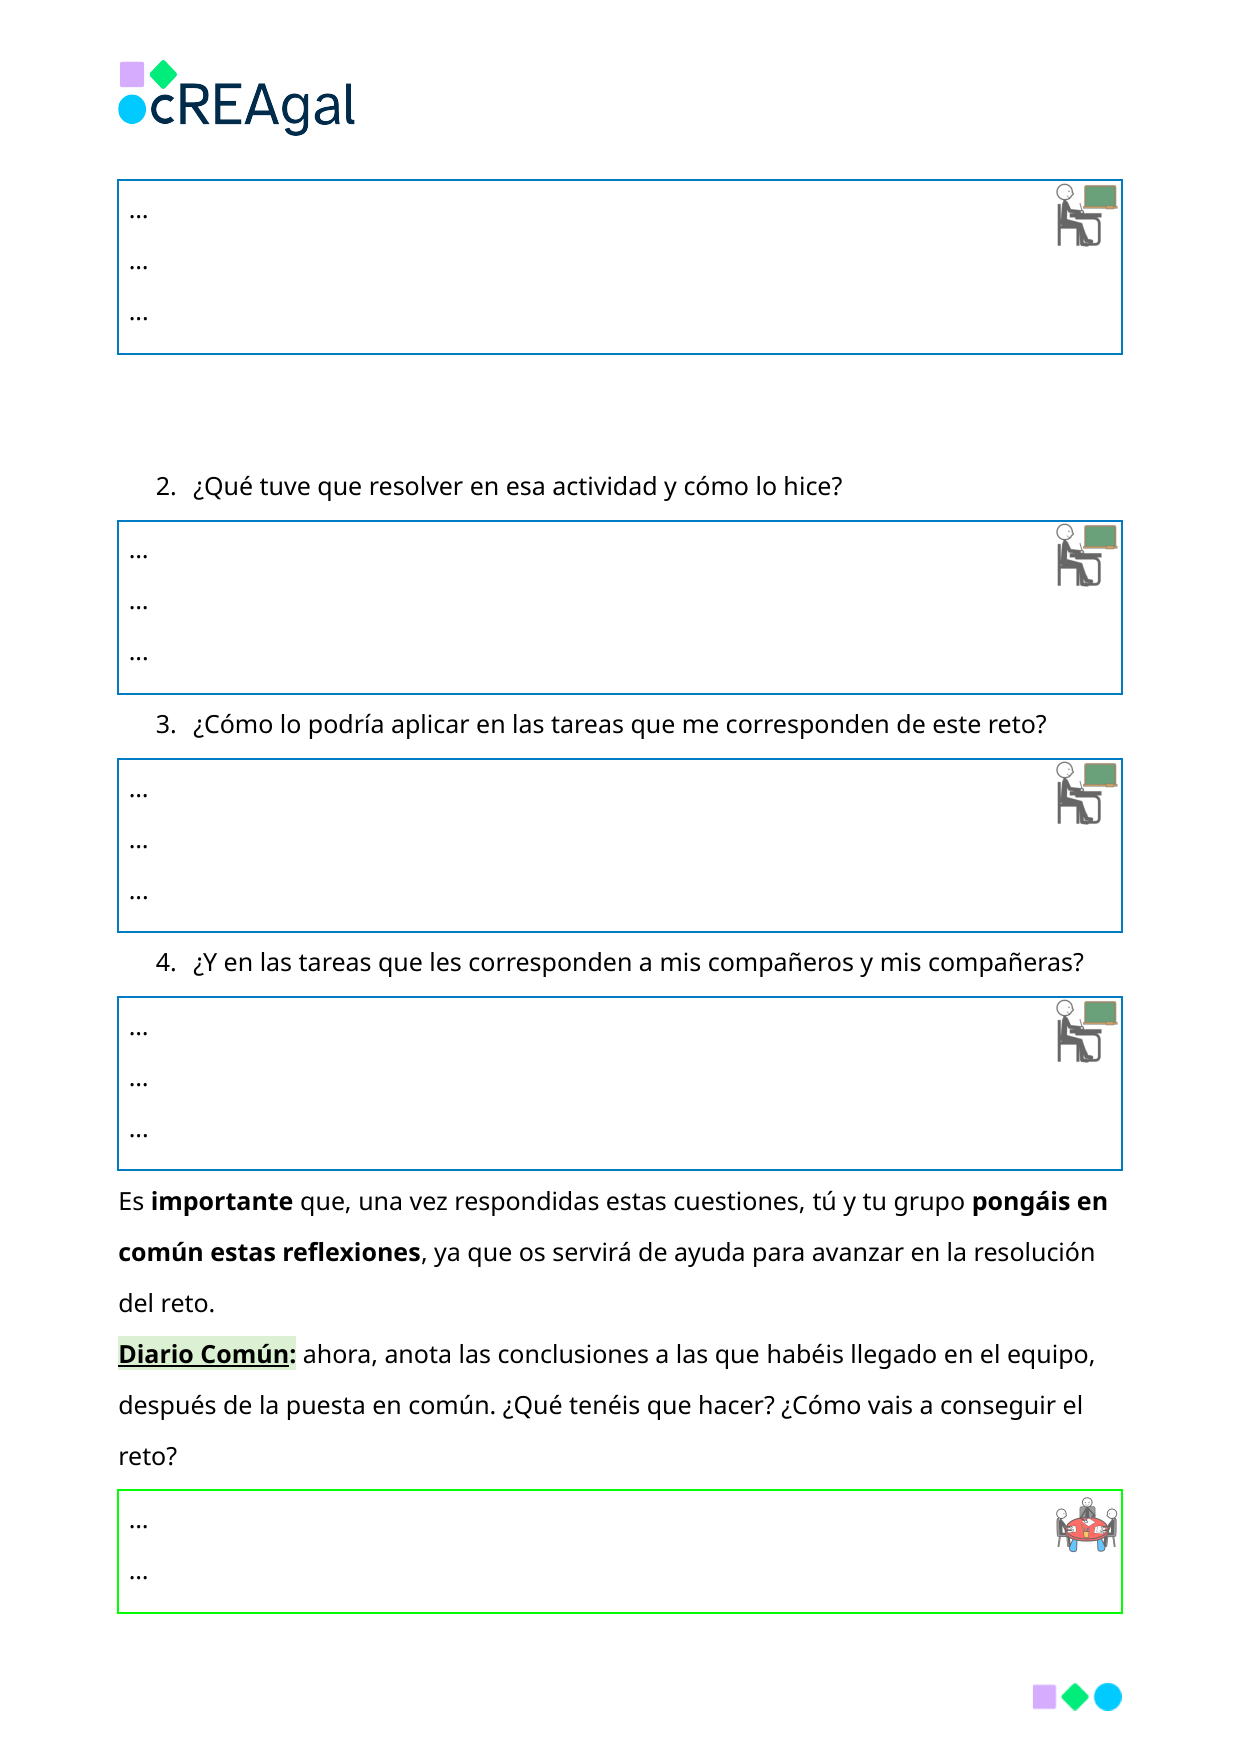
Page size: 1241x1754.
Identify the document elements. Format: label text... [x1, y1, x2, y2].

picture [1111, 1700, 1122, 1711]
table_header … … ... [119, 998, 1121, 1169]
picture [1032, 1683, 1105, 1711]
picture [1112, 1683, 1122, 1694]
text Diario Común: ahora, anota las conclusiones a las que habéis llegado en el equipo, después de la puesta en común. ¿Qué tenéis que hacer? ¿Cómo vais a conseguir el reto? [118, 1336, 1122, 1472]
table_header … … [119, 1491, 1121, 1612]
list ¿Qué tuve que resolver en esa actividad y cómo lo hice? [156, 468, 1122, 502]
text Es importante que, una vez respondidas estas cuestiones, tú y tu grupo pongáis en común estas reflexiones, ya que os servirá de ayuda para avanzar en la resolución del reto. [118, 1183, 1122, 1319]
list ¿Y en las tareas que les corresponden a mis compañeros y mis compañeras? [156, 945, 1122, 979]
list ¿Cómo lo podría aplicar en las tareas que me corresponden de este reto? [156, 707, 1122, 741]
picture [118, 60, 355, 136]
table_header … … ... [119, 760, 1121, 931]
table_header … … ... [119, 181, 1121, 352]
table_header … … ... [119, 522, 1121, 693]
